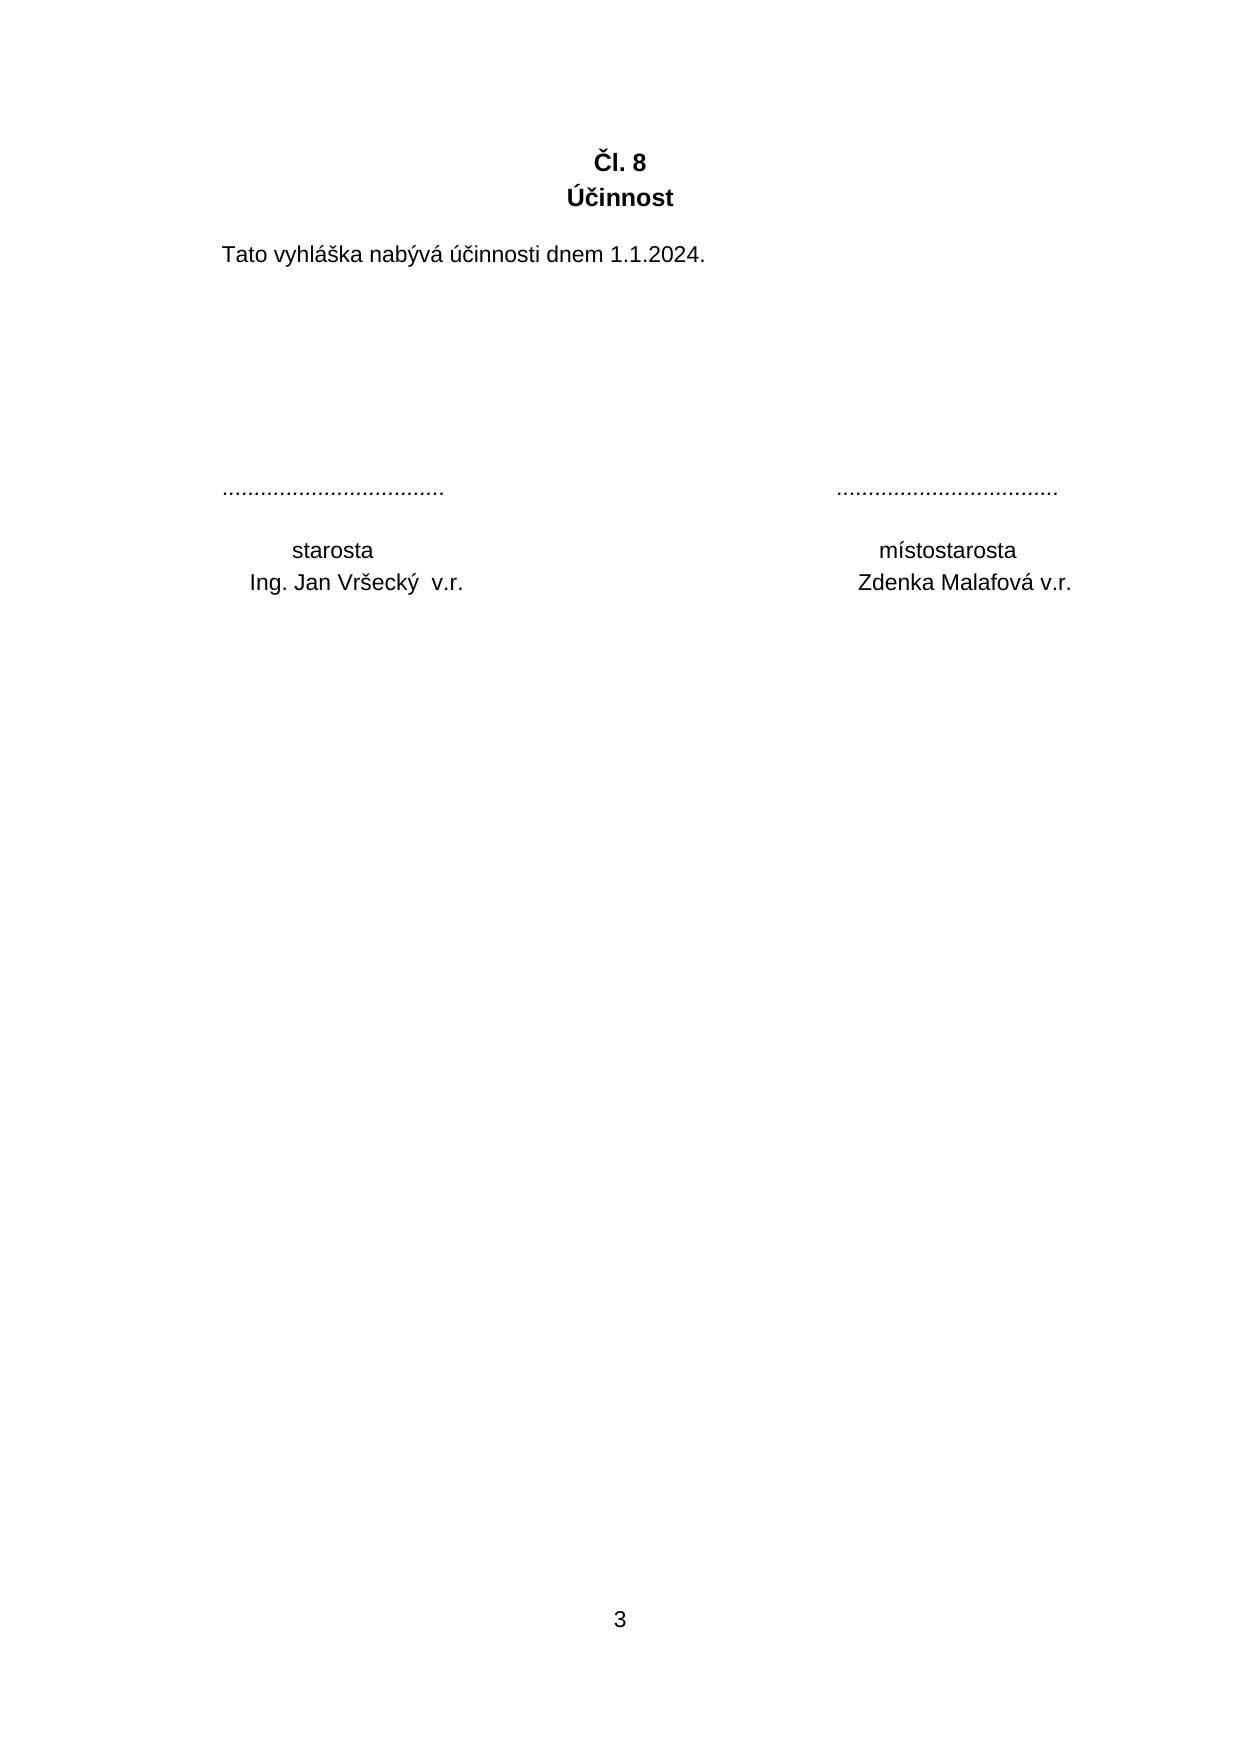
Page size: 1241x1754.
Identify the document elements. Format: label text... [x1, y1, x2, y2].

text Čl. 8 [148, 148, 1093, 176]
text ................................... ................................... [148, 474, 1093, 500]
text Tato vyhláška nabývá účinnosti dnem 1.1.2024. [148, 241, 1093, 267]
text Účinnost [148, 183, 1093, 211]
text starosta místostarosta [148, 537, 1093, 563]
text Ing. Jan Vršecký v.r. Zdenka Malafová v.r. [148, 568, 1093, 595]
